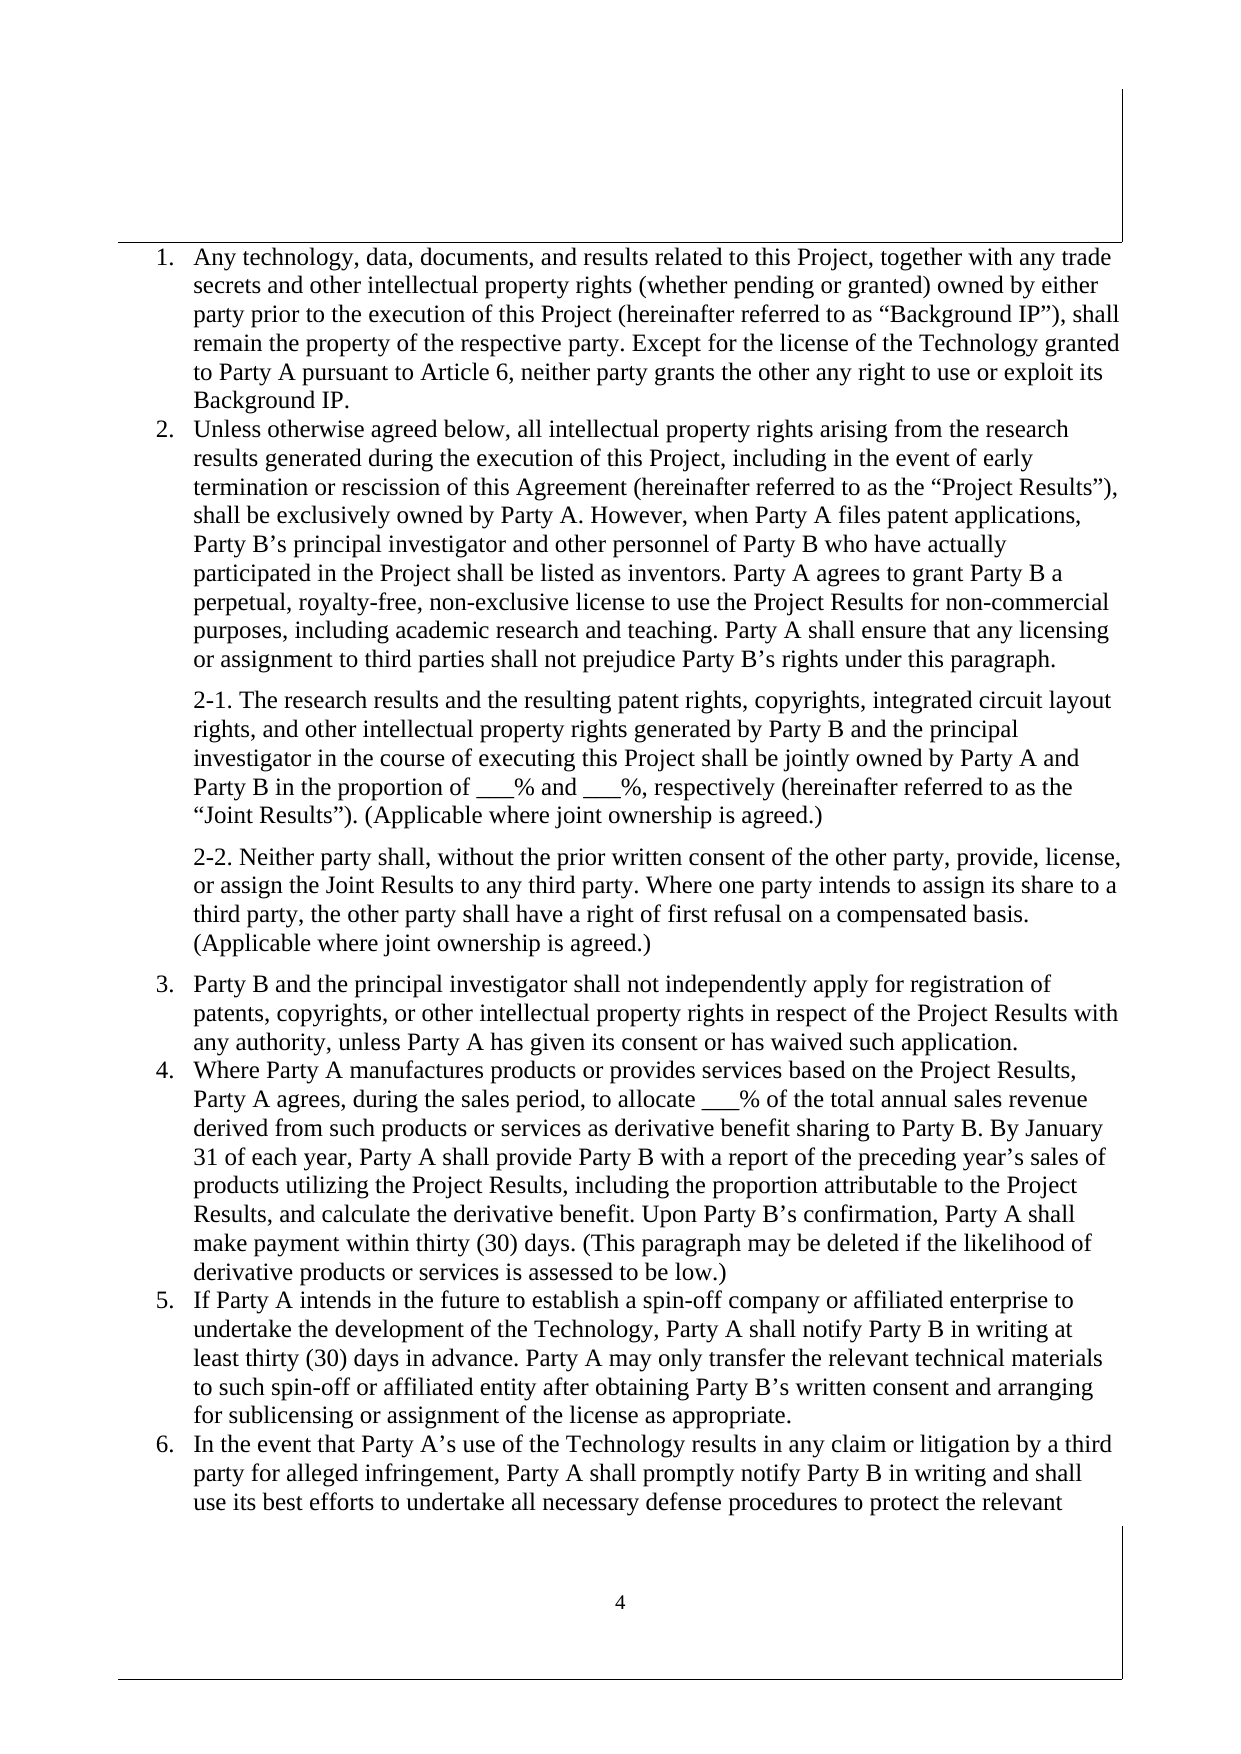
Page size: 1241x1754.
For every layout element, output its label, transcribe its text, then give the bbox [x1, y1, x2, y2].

list Where Party A manufactures products or provides services based on the Project Results, Party A agrees, during the sales period, to allocate ___% of the total annual sales revenue derived from such products or services as derivative benefit sharing to Party B. By January 31 of each year, Party A shall provide Party B with a report of the preceding year’s sales of products utilizing the Project Results, including the proportion attributable to the Project Results, and calculate the derivative benefit. Upon Party B’s confirmation, Party A shall make payment within thirty (30) days. (This paragraph may be deleted if the likelihood of derivative products or services is assessed to be low.) [156, 1056, 1122, 1286]
list Any technology, data, documents, and results related to this Project, together with any trade secrets and other intellectual property rights (whether pending or granted) owned by either party prior to the execution of this Project (hereinafter referred to as “Background IP”), shall remain the property of the respective party. Except for the license of the Technology granted to Party A pursuant to Article 6, neither party grants the other any right to use or exploit its Background IP. [156, 242, 1122, 414]
list Party B and the principal investigator shall not independently apply for registration of patents, copyrights, or other intellectual property rights in respect of the Project Results with any authority, unless Party A has given its consent or has waived such application. [156, 969, 1122, 1056]
text 2-2. Neither party shall, without the prior written consent of the other party, provide, license, or assign the Joint Results to any third party. Where one party intends to assign its share to a third party, the other party shall have a right of first refusal on a compensated basis. (Applicable where joint ownership is agreed.) [193, 842, 1122, 957]
text 2-1. The research results and the resulting patent rights, copyrights, integrated circuit layout rights, and other intellectual property rights generated by Party B and the principal investigator in the course of executing this Project shall be jointly owned by Party A and Party B in the proportion of ___% and ___%, respectively (hereinafter referred to as the “Joint Results”). (Applicable where joint ownership is agreed.) [193, 686, 1122, 829]
list If Party A intends in the future to establish a spin-off company or affiliated enterprise to undertake the development of the Technology, Party A shall notify Party B in writing at least thirty (30) days in advance. Party A may only transfer the relevant technical materials to such spin-off or affiliated entity after obtaining Party B’s written consent and arranging for sublicensing or assignment of the license as appropriate. [156, 1286, 1122, 1429]
list Unless otherwise agreed below, all intellectual property rights arising from the research results generated during the execution of this Project, including in the event of early termination or rescission of this Agreement (hereinafter referred to as the “Project Results”), shall be exclusively owned by Party A. However, when Party A files patent applications, Party B’s principal investigator and other personnel of Party B who have actually participated in the Project shall be listed as inventors. Party A agrees to grant Party B a perpetual, royalty-free, non-exclusive license to use the Project Results for non-commercial purposes, including academic research and teaching. Party A shall ensure that any licensing or assignment to third parties shall not prejudice Party B’s rights under this paragraph. [156, 414, 1122, 673]
list In the event that Party A’s use of the Technology results in any claim or litigation by a third party for alleged infringement, Party A shall promptly notify Party B in writing and shall use its best efforts to undertake all necessary defense procedures to protect the relevant [156, 1429, 1122, 1516]
